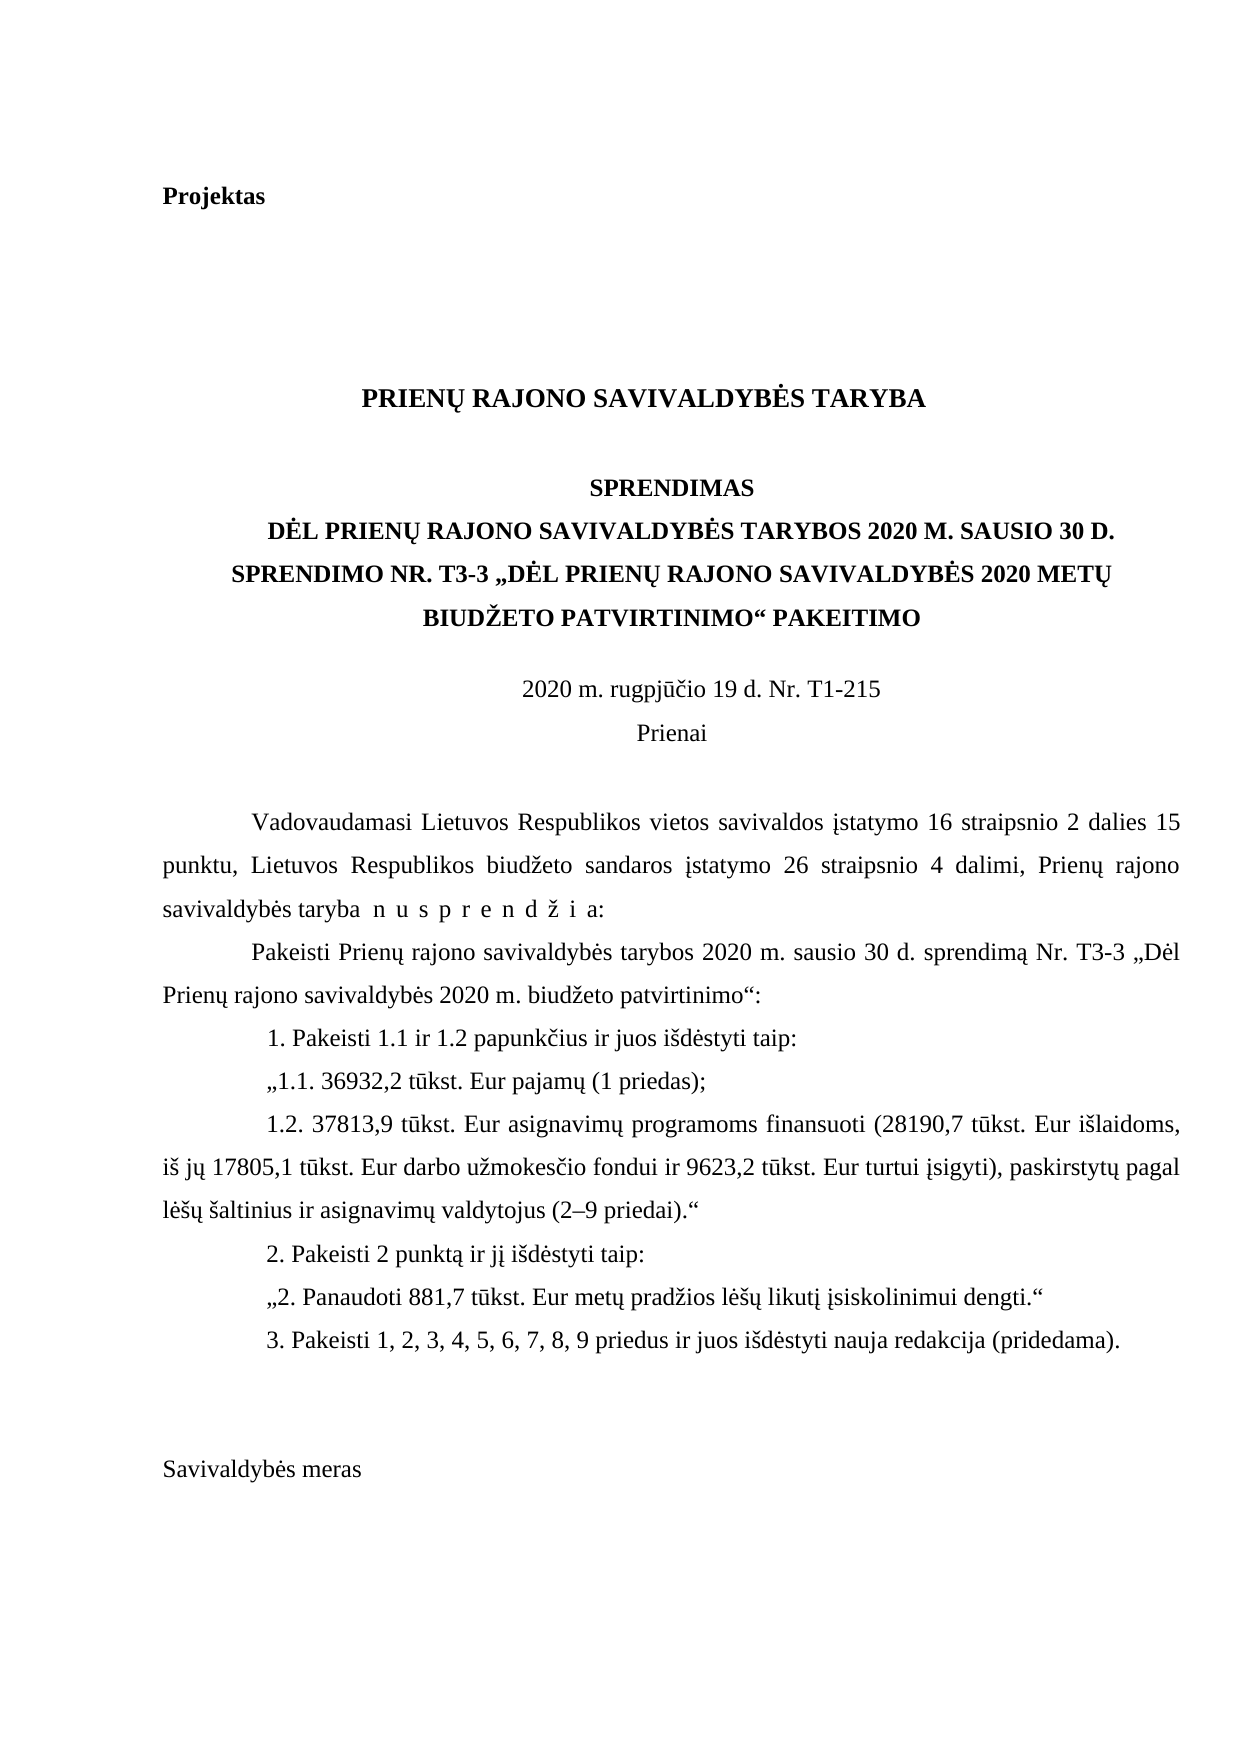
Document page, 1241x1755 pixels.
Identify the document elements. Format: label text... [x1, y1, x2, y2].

text 2020 m. rugpjūčio 19 d. Nr. T1-215 [162, 674, 1181, 703]
text „1.1. 36932,2 tūkst. Eur pajamų (1 priedas); [162, 1066, 1181, 1095]
text Vadovaudamasi Lietuvos Respublikos vietos savivaldos įstatymo 16 straipsnio 2 dalies 15 punktu, Lietuvos Respublikos biudžeto sandaros įstatymo 26 straipsnio 4 dalimi, Prienų rajono savivaldybės taryba nusprendžia: [162, 807, 1181, 922]
text 3. Pakeisti 1, 2, 3, 4, 5, 6, 7, 8, 9 priedus ir juos išdėstyti nauja redakcija (pridedama). [162, 1325, 1181, 1354]
text Savivaldybės meras [162, 1454, 1181, 1483]
text Prienai [162, 718, 1181, 746]
text PRIENŲ RAJONO SAVIVALDYBĖS TARYBA [162, 382, 1181, 413]
text DĖL PRIENŲ RAJONO SAVIVALDYBĖS TARYBOS 2020 M. SAUSIO 30 D. SPRENDIMO NR. T3-3 „DĖL PRIENŲ RAJONO SAVIVALDYBĖS 2020 METŲ BIUDŽETO PATVIRTINIMO“ PAKEITIMO [162, 516, 1181, 631]
text Pakeisti Prienų rajono savivaldybės tarybos 2020 m. sausio 30 d. sprendimą Nr. T3-3 „Dėl Prienų rajono savivaldybės 2020 m. biudžeto patvirtinimo“: [162, 937, 1181, 1009]
text Sprendimas [162, 473, 1181, 502]
text Projektas [162, 148, 1181, 382]
text 1. Pakeisti 1.1 ir 1.2 papunkčius ir juos išdėstyti taip: [162, 1023, 1181, 1052]
text 2. Pakeisti 2 punktą ir jį išdėstyti taip: [162, 1239, 1181, 1267]
text 1.2. 37813,9 tūkst. Eur asignavimų programoms finansuoti (28190,7 tūkst. Eur išlaidoms, iš jų 17805,1 tūkst. Eur darbo užmokesčio fondui ir 9623,2 tūkst. Eur turtui įsigyti), paskirstytų pagal lėšų šaltinius ir asignavimų valdytojus (2–9 priedai).“ [162, 1109, 1181, 1224]
text „2. Panaudoti 881,7 tūkst. Eur metų pradžios lėšų likutį įsiskolinimui dengti.“ [162, 1282, 1181, 1311]
